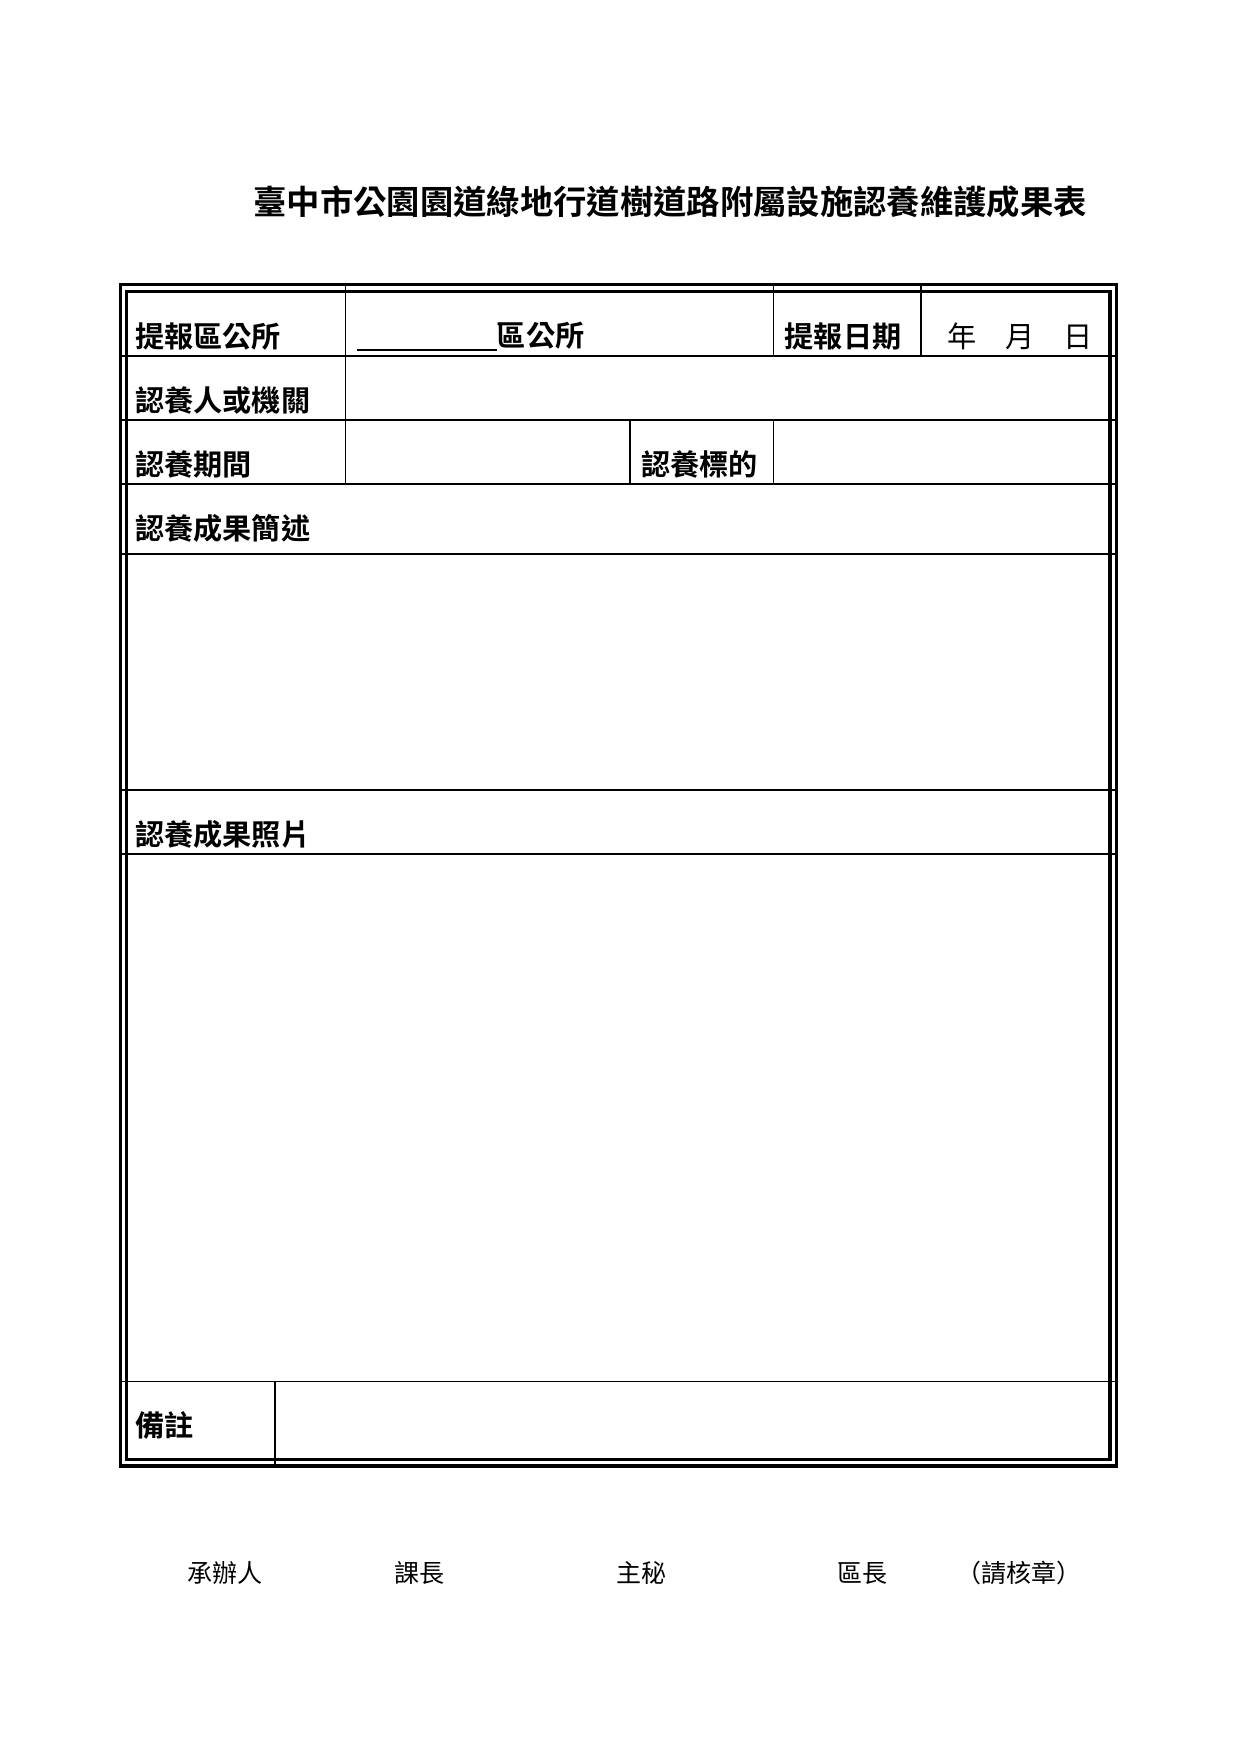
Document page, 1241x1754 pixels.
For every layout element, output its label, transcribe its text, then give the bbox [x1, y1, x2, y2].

table_cell [774, 421, 1108, 483]
text 臺中市公園園道綠地行道樹道路附屬設施認養維護成果表 [187, 158, 1152, 221]
table_cell [346, 357, 1108, 419]
table_header [774, 286, 920, 290]
table_cell [276, 1382, 1108, 1458]
table_header [346, 286, 773, 290]
table_cell 認養標的 [631, 421, 773, 483]
table_header 區公所 [346, 293, 773, 355]
table_cell 認養期間 [128, 421, 345, 483]
table_header 年 月 日 [922, 286, 1113, 355]
table_cell [128, 855, 1108, 1381]
table_cell 認養成果照片 [128, 791, 1108, 853]
table_header 提報日期 [774, 293, 920, 355]
text 承辦人 課長 主秘 區長 （請核章） [187, 1530, 1152, 1592]
table_cell [346, 421, 629, 483]
table_cell [128, 555, 1108, 789]
table_header 提報區公所 [124, 286, 345, 355]
table_cell 認養成果簡述 [128, 485, 1108, 553]
table_cell 備註 [128, 1382, 274, 1458]
table_cell 認養人或機關 [128, 357, 345, 419]
